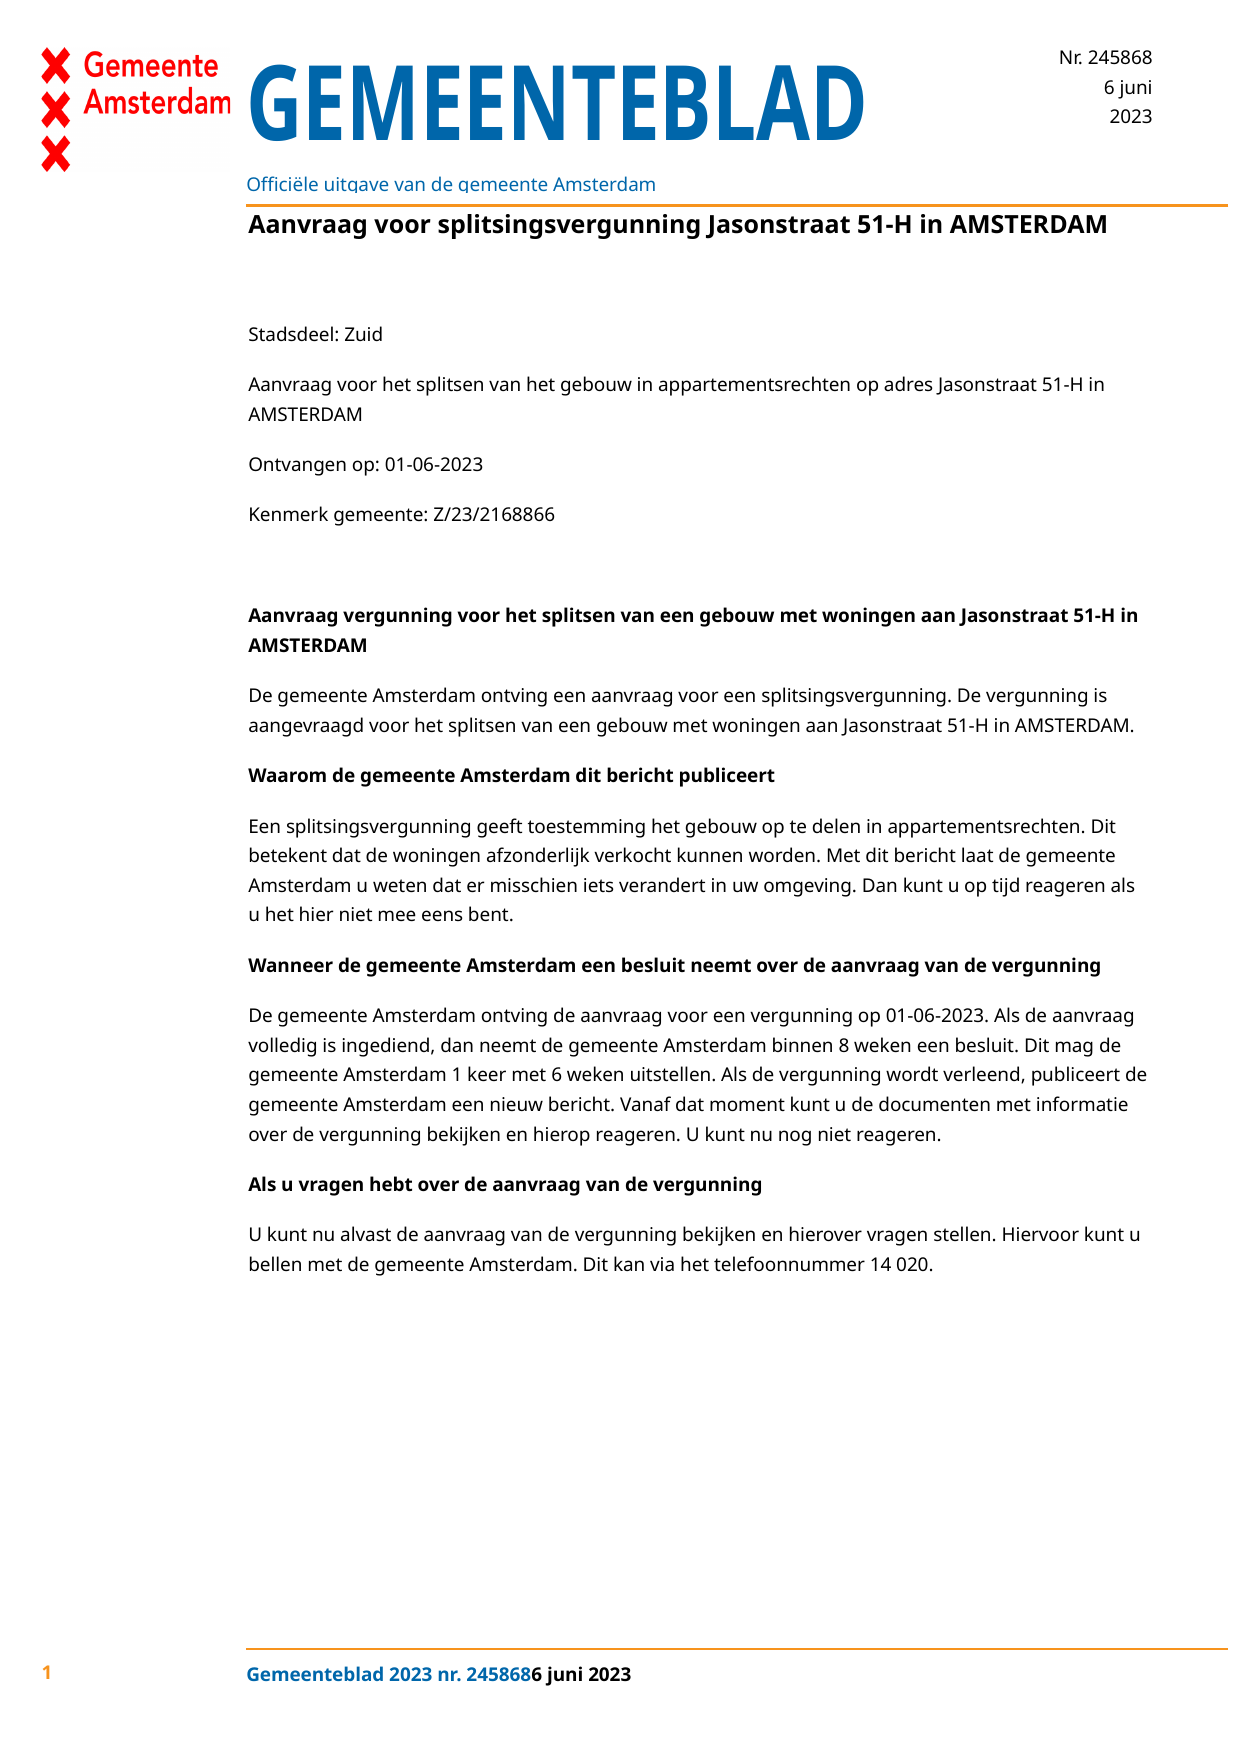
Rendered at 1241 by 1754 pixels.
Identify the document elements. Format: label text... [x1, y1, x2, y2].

text Een splitsingsvergunning geeft toestemming het gebouw op te delen in appartementsrechten. Dit betekent dat de woningen afzonderlijk verkocht kunnen worden. Met dit bericht laat de gemeente Amsterdam u weten dat er misschien iets verandert in uw omgeving. Dan kunt u op tijd reageren als u het hier niet mee eens bent. [248, 813, 1152, 927]
text Waarom de gemeente Amsterdam dit bericht publiceert [248, 762, 1152, 788]
text Wanneer de gemeente Amsterdam een besluit neemt over de aanvraag van de vergunning [248, 952, 1152, 978]
text Stadsdeel: Zuid [248, 321, 1152, 346]
text Als u vragen hebt over de aanvraag van de vergunning [248, 1171, 1152, 1197]
text U kunt nu alvast de aanvraag van de vergunning bekijken en hierover vragen stellen. Hiervoor kunt u bellen met de gemeente Amsterdam. Dit kan via het telefoonnummer 14 020. [248, 1222, 1152, 1277]
picture [41, 47, 231, 172]
text Aanvraag voor splitsingsvergunning Jasonstraat 51-H in AMSTERDAM [248, 207, 1152, 241]
text Aanvraag vergunning voor het splitsen van een gebouw met woningen aan Jasonstraat 51-H in AMSTERDAM [248, 602, 1152, 658]
text De gemeente Amsterdam ontving een aanvraag voor een splitsingsvergunning. De vergunning is aangevraagd voor het splitsen van een gebouw met woningen aan Jasonstraat 51-H in AMSTERDAM. [248, 682, 1152, 738]
text Kenmerk gemeente: Z/23/2168866 [248, 502, 1152, 527]
text Aanvraag voor het splitsen van het gebouw in appartementsrechten op adres Jasonstraat 51-H in AMSTERDAM [248, 371, 1152, 426]
text Ontvangen op: 01-06-2023 [248, 451, 1152, 477]
text De gemeente Amsterdam ontving de aanvraag voor een vergunning op 01-06-2023. Als de aanvraag volledig is ingediend, dan neemt de gemeente Amsterdam binnen 8 weken een besluit. Dit mag de gemeente Amsterdam 1 keer met 6 weken uitstellen. Als de vergunning wordt verleend, publiceert de gemeente Amsterdam een nieuw bericht. Vanaf dat moment kunt u de documenten met informatie over de vergunning bekijken en hierop reageren. U kunt nu nog niet reageren. [248, 1002, 1152, 1146]
